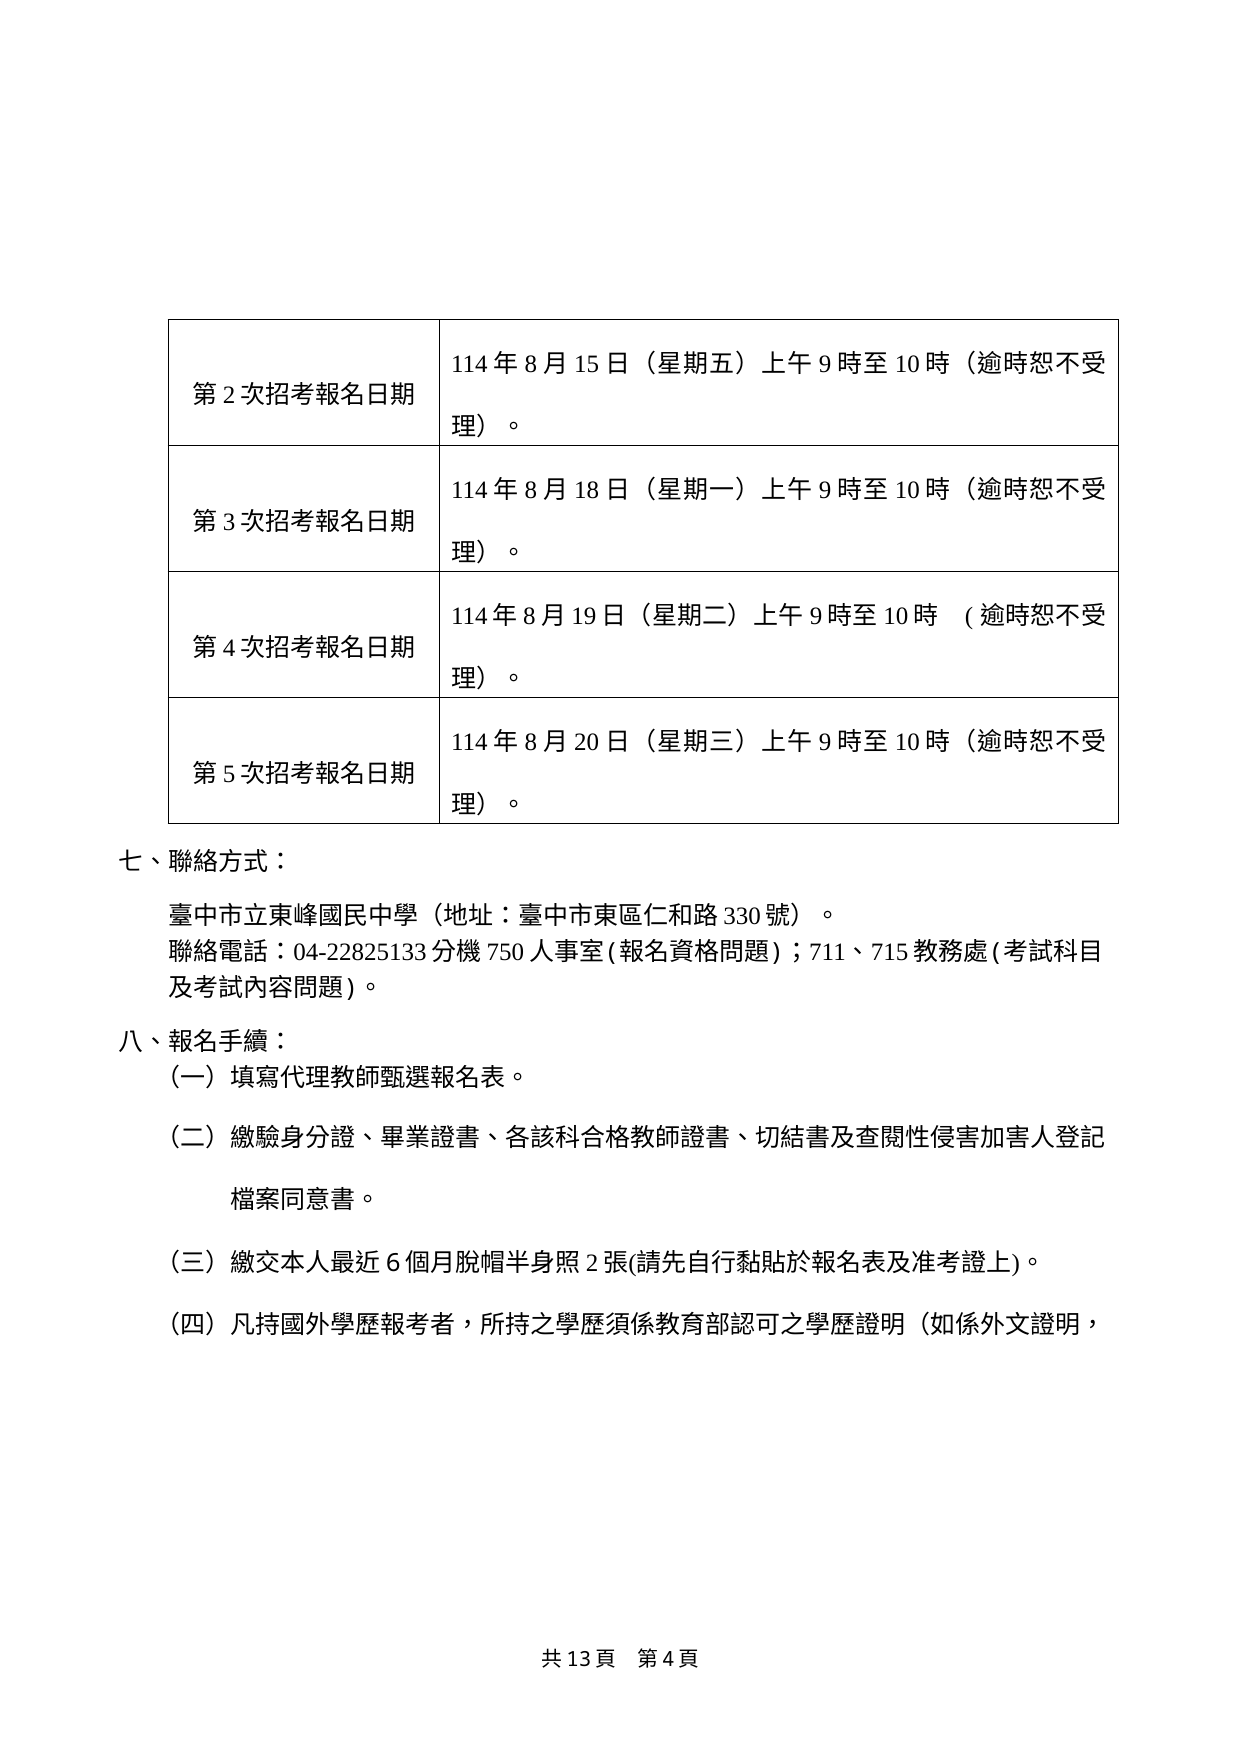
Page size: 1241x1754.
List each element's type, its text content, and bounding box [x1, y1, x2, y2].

table_cell 114年8月20日（星期三）上午9時至10時（逾時恕不受理）。 [440, 698, 1118, 823]
text （四）凡持國外學歷報考者，所持之學歷須係教育部認可之學歷證明（如係外文證明， [156, 1281, 1122, 1344]
text 八、報名手續： [118, 1021, 1122, 1057]
table_cell 第4次招考報名日期 [169, 572, 439, 697]
text 臺中市立東峰國民中學（地址：臺中市東區仁和路330號）。 [118, 895, 1122, 931]
table_cell 114年8月15日（星期五）上午9時至10時（逾時恕不受理）。 [440, 320, 1118, 445]
text （三）繳交本人最近6個月脫帽半身照2張(請先自行黏貼於報名表及准考證上)。 [156, 1219, 1122, 1281]
table_cell 第3次招考報名日期 [169, 446, 439, 571]
text 七、聯絡方式： [118, 842, 1122, 878]
text （二）繳驗身分證、畢業證書、各該科合格教師證書、切結書及查閱性侵害加害人登記檔案同意書。 [156, 1094, 1122, 1219]
table_cell 第5次招考報名日期 [169, 698, 439, 823]
table_cell 第2次招考報名日期 [169, 320, 439, 445]
text （一）填寫代理教師甄選報名表。 [118, 1057, 1122, 1094]
table_cell 114年8月19日（星期二）上午9時至10時 ( 逾時恕不受理）。 [440, 572, 1118, 697]
text 聯絡電話：04-22825133分機750人事室(報名資格問題)；711、715教務處(考試科目及考試內容問題)。 [168, 931, 1122, 1004]
table_cell 114年8月18日（星期一）上午9時至10時（逾時恕不受理）。 [440, 446, 1118, 571]
